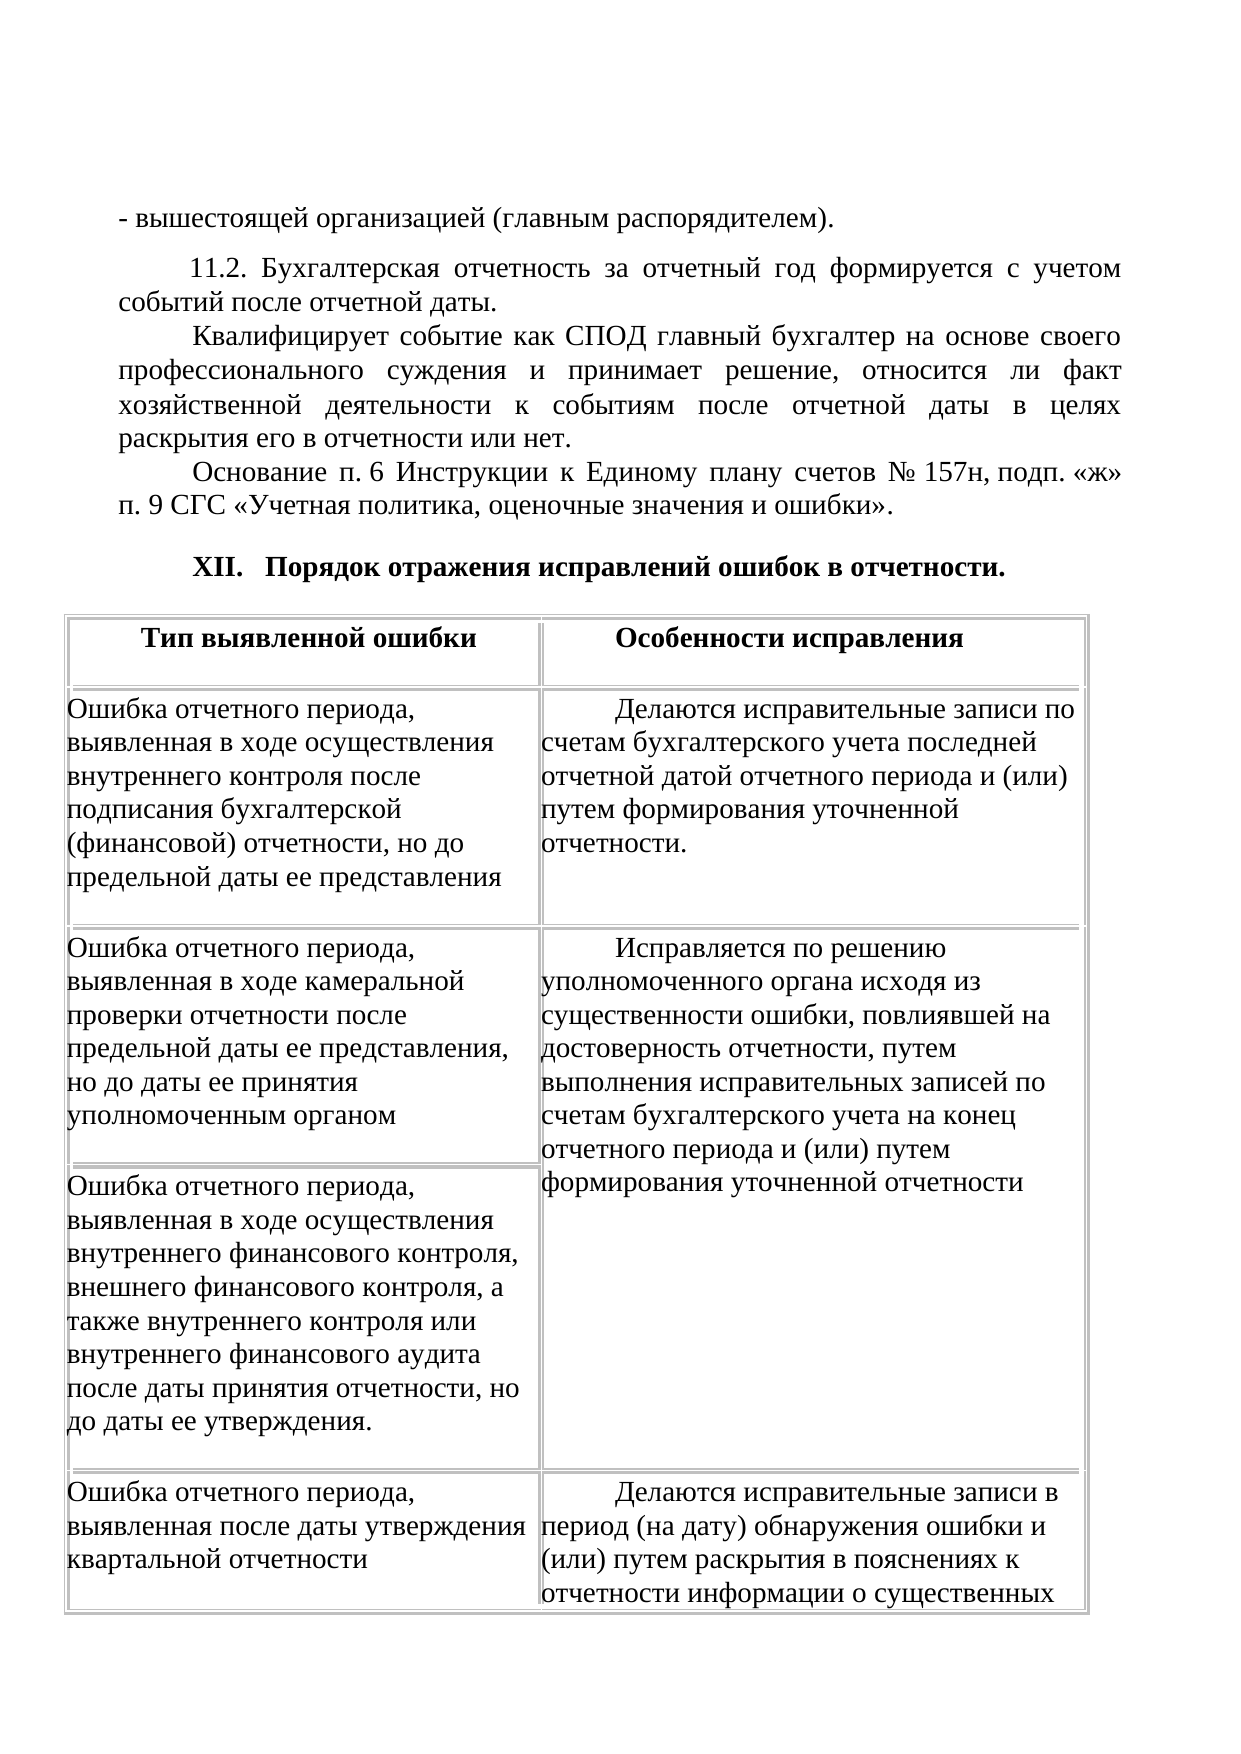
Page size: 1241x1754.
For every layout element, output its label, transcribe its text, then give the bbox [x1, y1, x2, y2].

table_cell Делаются исправительные записи по счетам бухгалтерского учета последней отчетной датой отчетного периода и (или) путем формирования уточненной отчетности. [541, 685, 1087, 923]
text - вышестоящей организацией (главным распорядителем). [118, 200, 1122, 234]
text Квалифицирует событие как СПОД главный бухгалтер на основе своего профессионального суждения и принимает решение, относится ли факт хозяйственной деятельности к событиям после отчетной даты в целях раскрытия его в отчетности или нет. [118, 318, 1122, 454]
table_cell Ошибка отчетного периода, выявленная в ходе осуществления внутреннего финансового контроля, внешнего финансового контроля, а также внутреннего контроля или внутреннего финансового аудита после даты принятия отчетности, но до даты ее утверждения. [67, 1162, 541, 1468]
table_header Особенности исправления [541, 615, 1087, 685]
table_cell Ошибка отчетного периода, выявленная в ходе камеральной проверки отчетности после предельной даты ее представления, но до даты ее принятия уполномоченным органом [67, 924, 541, 1162]
text Основание п. 6 Инструкции к Единому плану счетов № 157н, подп. «ж» п. 9 СГС «Учетная политика, оценочные значения и ошибки». [118, 454, 1122, 521]
text XII. Порядок отражения исправлений ошибок в отчетности. [118, 549, 1122, 582]
table_cell Делаются исправительные записи в период (на дату) обнаружения ошибки и (или) путем раскрытия в пояснениях к отчетности информации о существенных [541, 1468, 1087, 1608]
table_cell Ошибка отчетного периода, выявленная в ходе осуществления внутреннего контроля после подписания бухгалтерской (финансовой) отчетности, но до предельной даты ее представления [67, 685, 541, 923]
text 11.2. Бухгалтерская отчетность за отчетный год формируется с учетом событий после отчетной даты. [118, 251, 1122, 318]
table_cell Ошибка отчетного периода, выявленная после даты утверждения квартальной отчетности [67, 1468, 541, 1608]
table_header Тип выявленной ошибки [70, 620, 541, 685]
table_cell Исправляется по решению уполномоченного органа исходя из существенности ошибки, повлиявшей на достоверность отчетности, путем выполнения исправительных записей по счетам бухгалтерского учета на конец отчетного периода и (или) путем формирования уточненной отчетности [541, 924, 1087, 1468]
